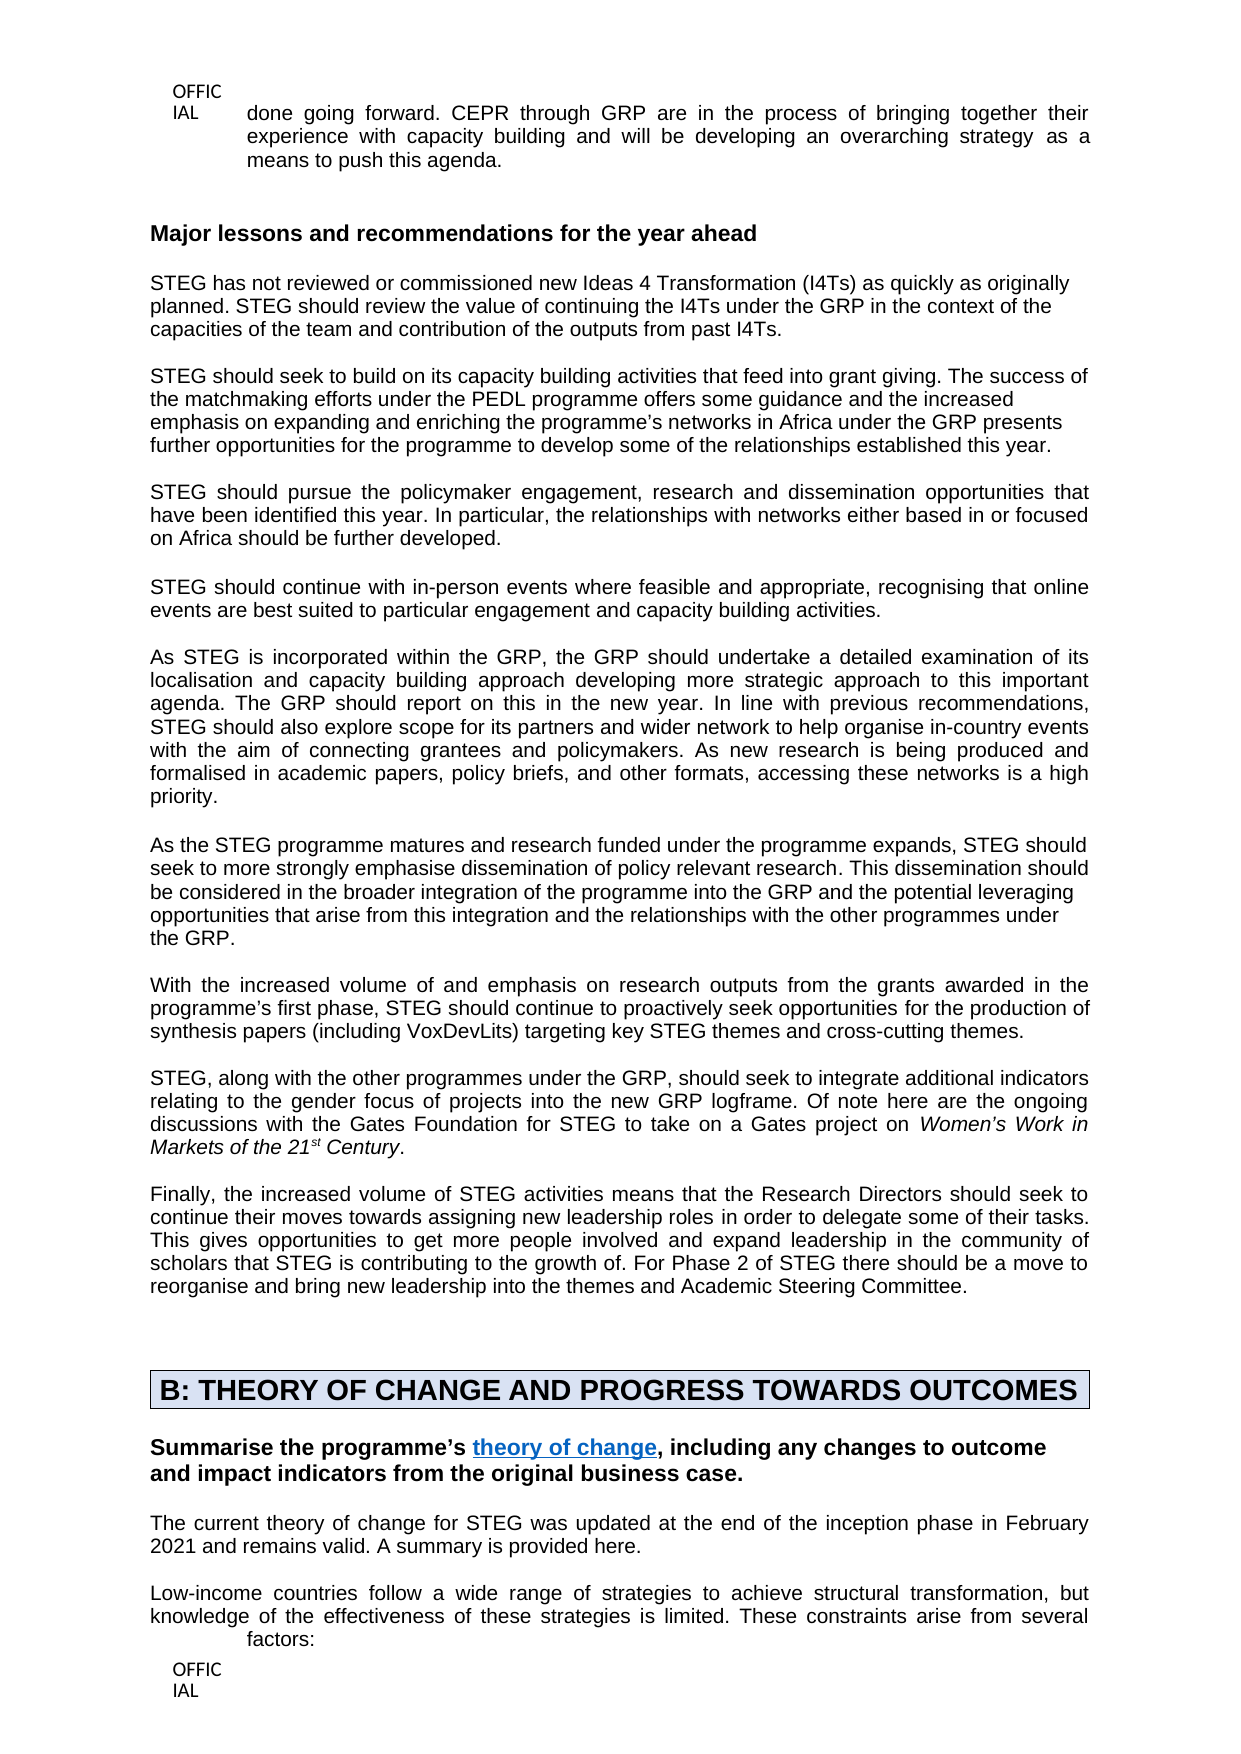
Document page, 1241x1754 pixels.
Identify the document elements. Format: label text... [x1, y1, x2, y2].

text The current theory of change for STEG was updated at the end of the inception phase in February 2021 and remains valid. A summary is provided here. [150, 1512, 1090, 1558]
text STEG should continue with in-person events where feasible and appropriate, recognising that online events are best suited to particular engagement and capacity building activities. [150, 576, 1090, 622]
text STEG should pursue the policymaker engagement, research and dissemination opportunities that have been identified this year. In particular, the relationships with networks either based in or focused on Africa should be further developed. [150, 481, 1090, 550]
subtitle B: THEORY OF CHANGE AND PROGRESS TOWARDS OUTCOMES [151, 1371, 1089, 1408]
text STEG has not reviewed or commissioned new Ideas 4 Transformation (I4Ts) as quickly as originally planned. STEG should review the value of continuing the I4Ts under the GRP in the context of the capacities of the team and contribution of the outputs from past I4Ts. [150, 271, 1090, 341]
text STEG, along with the other programmes under the GRP, should seek to integrate additional indicators relating to the gender focus of projects into the new GRP logframe. Of note here are the ongoing discussions with the Gates Foundation for STEG to take on a Gates project on Women’s Work in Markets of the 21st Century. [150, 1066, 1090, 1159]
text As STEG is incorporated within the GRP, the GRP should undertake a detailed examination of its localisation and capacity building approach developing more strategic approach to this important agenda. The GRP should report on this in the new year. In line with previous recommendations, STEG should also explore scope for its partners and wider network to help organise in-country events with the aim of connecting grantees and policymakers. As new research is being produced and formalised in academic papers, policy briefs, and other formats, accessing these networks is a high priority. [150, 646, 1090, 808]
text As the STEG programme matures and research funded under the programme expands, STEG should seek to more strongly emphasise dissemination of policy relevant research. This dissemination should be considered in the broader integration of the programme into the GRP and the potential leveraging opportunities that arise from this integration and the relationships with the other programmes under the GRP. [150, 834, 1090, 950]
text Major lessons and recommendations for the year ahead [150, 220, 1090, 246]
text Finally, the increased volume of STEG activities means that the Research Directors should seek to continue their moves towards assigning new leadership roles in order to delegate some of their tasks. This gives opportunities to get more people involved and expand leadership in the community of scholars that STEG is contributing to the growth of. For Phase 2 of STEG there should be a move to reorganise and bring new leadership into the themes and Academic Steering Committee. [150, 1182, 1090, 1298]
text With the increased volume of and emphasis on research outputs from the grants awarded in the programme’s first phase, STEG should continue to proactively seek opportunities for the production of synthesis papers (including VoxDevLits) targeting key STEG themes and cross-cutting themes. [150, 973, 1090, 1043]
text STEG should seek to build on its capacity building activities that feed into grant giving. The success of the matchmaking efforts under the PEDL programme offers some guidance and the increased emphasis on expanding and enriching the programme’s networks in Africa under the GRP presents further opportunities for the programme to develop some of the relationships established this year. [150, 364, 1090, 457]
text Summarise the programme’s theory of change, including any changes to outcome and impact indicators from the original business case. [150, 1435, 1090, 1486]
text The programme is also looking to increase the number of researchers working on structural transformation issues. Funding calls reserved for PhD students have led to 32% of total grantees and 44% of principal investigators (see Annex B) being PhD students. From previous experience with PEDL, funding researchers at this early stage encourages them to continue pursuing a career in fields related to the programme. The majority (81%) of grantees continue to originate from North American and European institutions (see Annex B). However, the number of grantees based in Sub-Saharan Africa has increased slightly since the end of Year 3 from 9.2% to 9.5% while the number of principal investigators based in Sub-Saharan Africa has also increased slightly from 10.1% to 10.3%. Considering the tensions that exist between a push for localisation and the quality requirements in research this is a reasonable achievement. However, it is recognised that more needs to be done going forward. CEPR through GRP are in the process of bringing together their experience with capacity building and will be developing an overarching strategy as a means to push this agenda. [150, 102, 1090, 171]
text Low-income countries follow a wide range of strategies to achieve structural transformation, but knowledge of the effectiveness of these strategies is limited. These constraints arise from several factors: [150, 1581, 1090, 1651]
